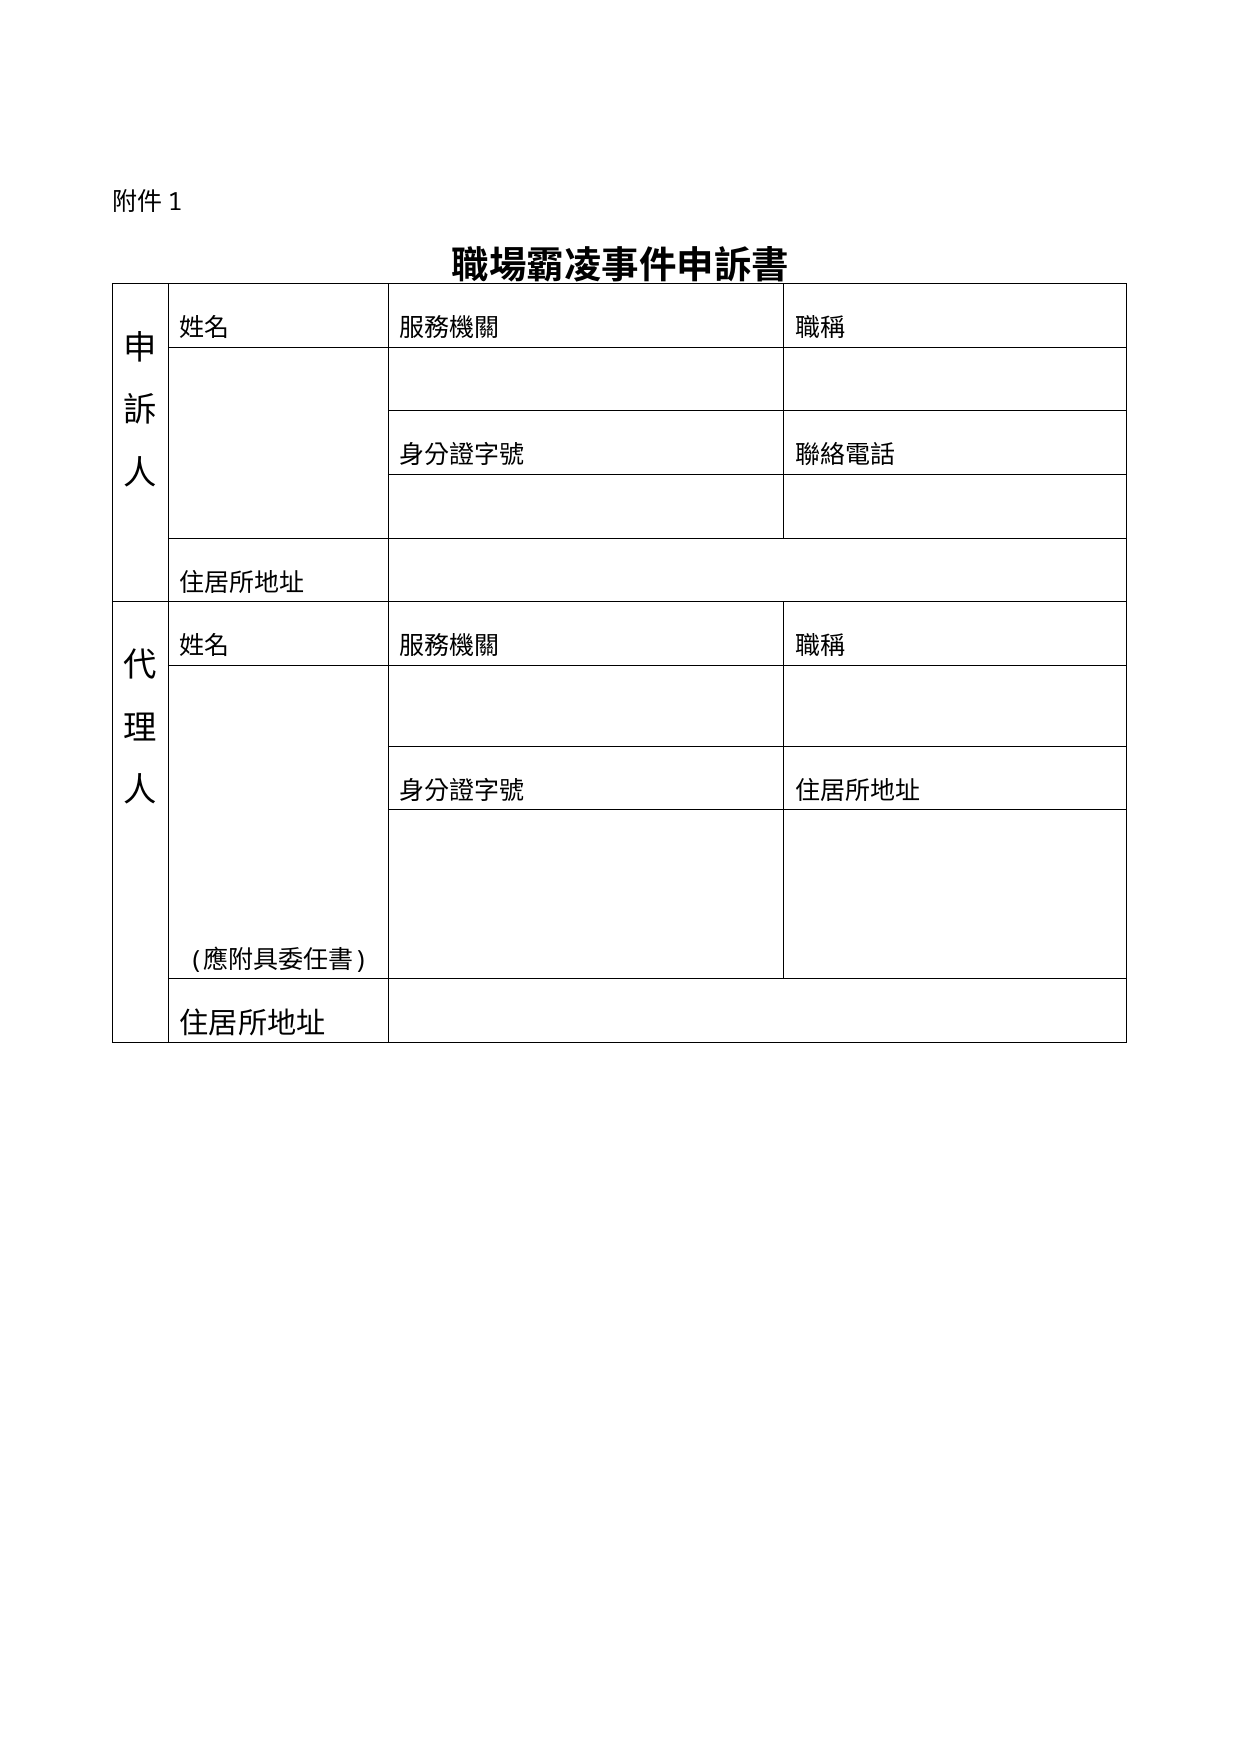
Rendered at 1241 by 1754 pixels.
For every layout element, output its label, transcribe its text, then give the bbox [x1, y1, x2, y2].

table_cell 姓名 [169, 602, 388, 664]
table_cell [389, 475, 783, 537]
text 附件1 [112, 158, 1128, 221]
table_header 姓名 [169, 284, 388, 347]
text 職場霸凌事件申訴書 [112, 221, 1128, 283]
table_header 職稱 [784, 284, 1126, 347]
table_header 服務機關 [389, 284, 783, 347]
table_cell 住居所地址 [169, 539, 388, 601]
table_header 申訴人 [113, 284, 168, 601]
table_cell [389, 539, 1126, 601]
table_cell [784, 666, 1126, 746]
table_cell 代理人 [113, 602, 168, 1042]
table_cell 服務機關 [389, 602, 783, 664]
table_cell 職稱 [784, 602, 1126, 664]
table_cell [389, 979, 1126, 1042]
table_cell [169, 348, 388, 537]
table_cell [784, 810, 1126, 978]
table_cell [389, 666, 783, 746]
table_cell (應附具委任書) [169, 666, 388, 978]
table_cell 身分證字號 [389, 747, 783, 809]
table_cell [389, 810, 783, 978]
table_cell [784, 475, 1126, 537]
table_cell 身分證字號 [389, 411, 783, 474]
table_cell [784, 348, 1126, 410]
table_cell [389, 348, 783, 410]
table_cell 住居所地址 [784, 747, 1126, 809]
table_cell 住居所地址 [169, 979, 388, 1042]
table_cell 聯絡電話 [784, 411, 1126, 474]
